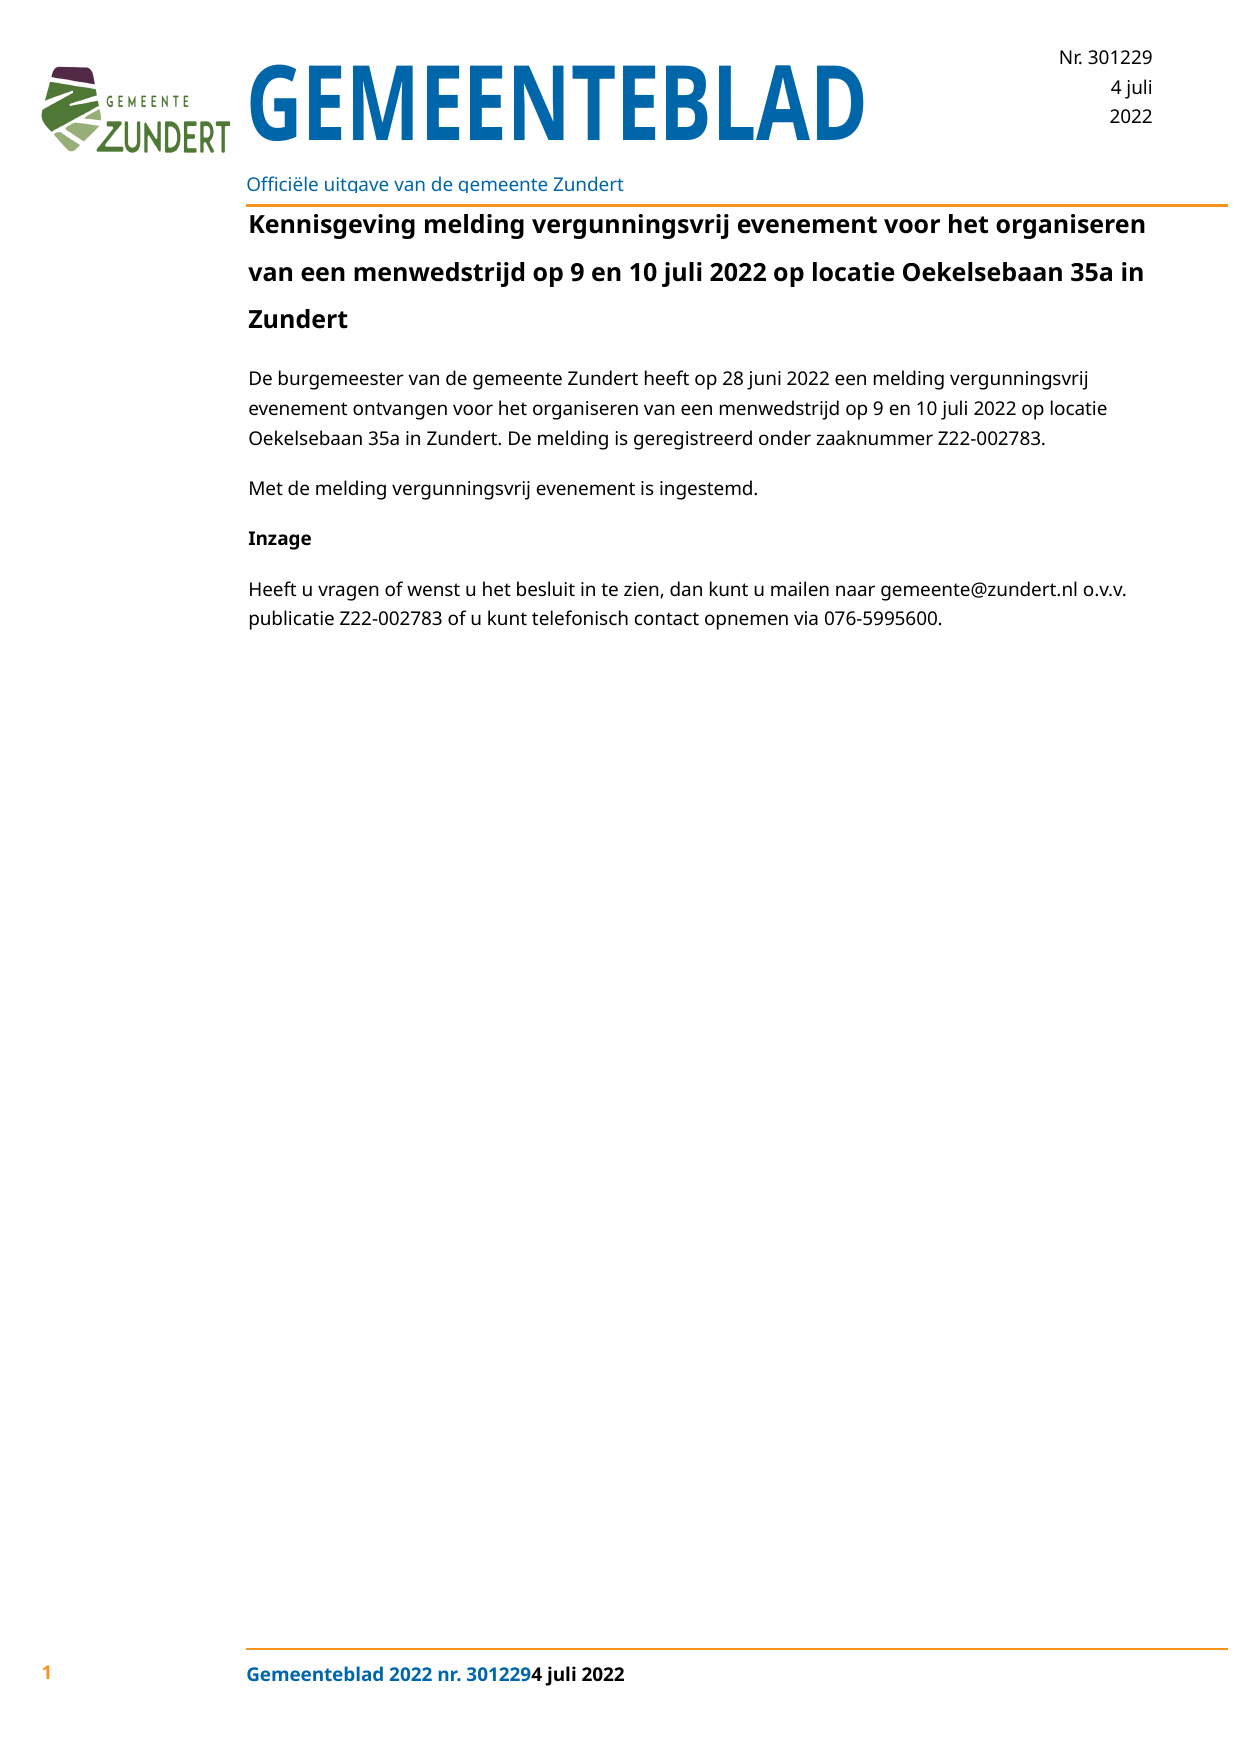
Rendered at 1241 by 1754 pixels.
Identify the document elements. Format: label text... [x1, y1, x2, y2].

text Kennisgeving melding vergunningsvrij evenement voor het organiseren van een menwedstrijd op 9 en 10 juli 2022 op locatie Oekelsebaan 35a in Zundert [248, 207, 1152, 336]
text Met de melding vergunningsvrij evenement is ingestemd. [248, 475, 1152, 501]
picture [41, 47, 231, 172]
text Heeft u vragen of wenst u het besluit in te zien, dan kunt u mailen naar gemeente@zundert.nl o.v.v. publicatie Z22-002783 of u kunt telefonisch contact opnemen via 076-5995600. [248, 576, 1152, 631]
text Inzage [248, 526, 1152, 551]
text De burgemeester van de gemeente Zundert heeft op 28 juni 2022 een melding vergunningsvrij evenement ontvangen voor het organiseren van een menwedstrijd op 9 en 10 juli 2022 op locatie Oekelsebaan 35a in Zundert. De melding is geregistreerd onder zaaknummer Z22-002783. [248, 366, 1152, 450]
